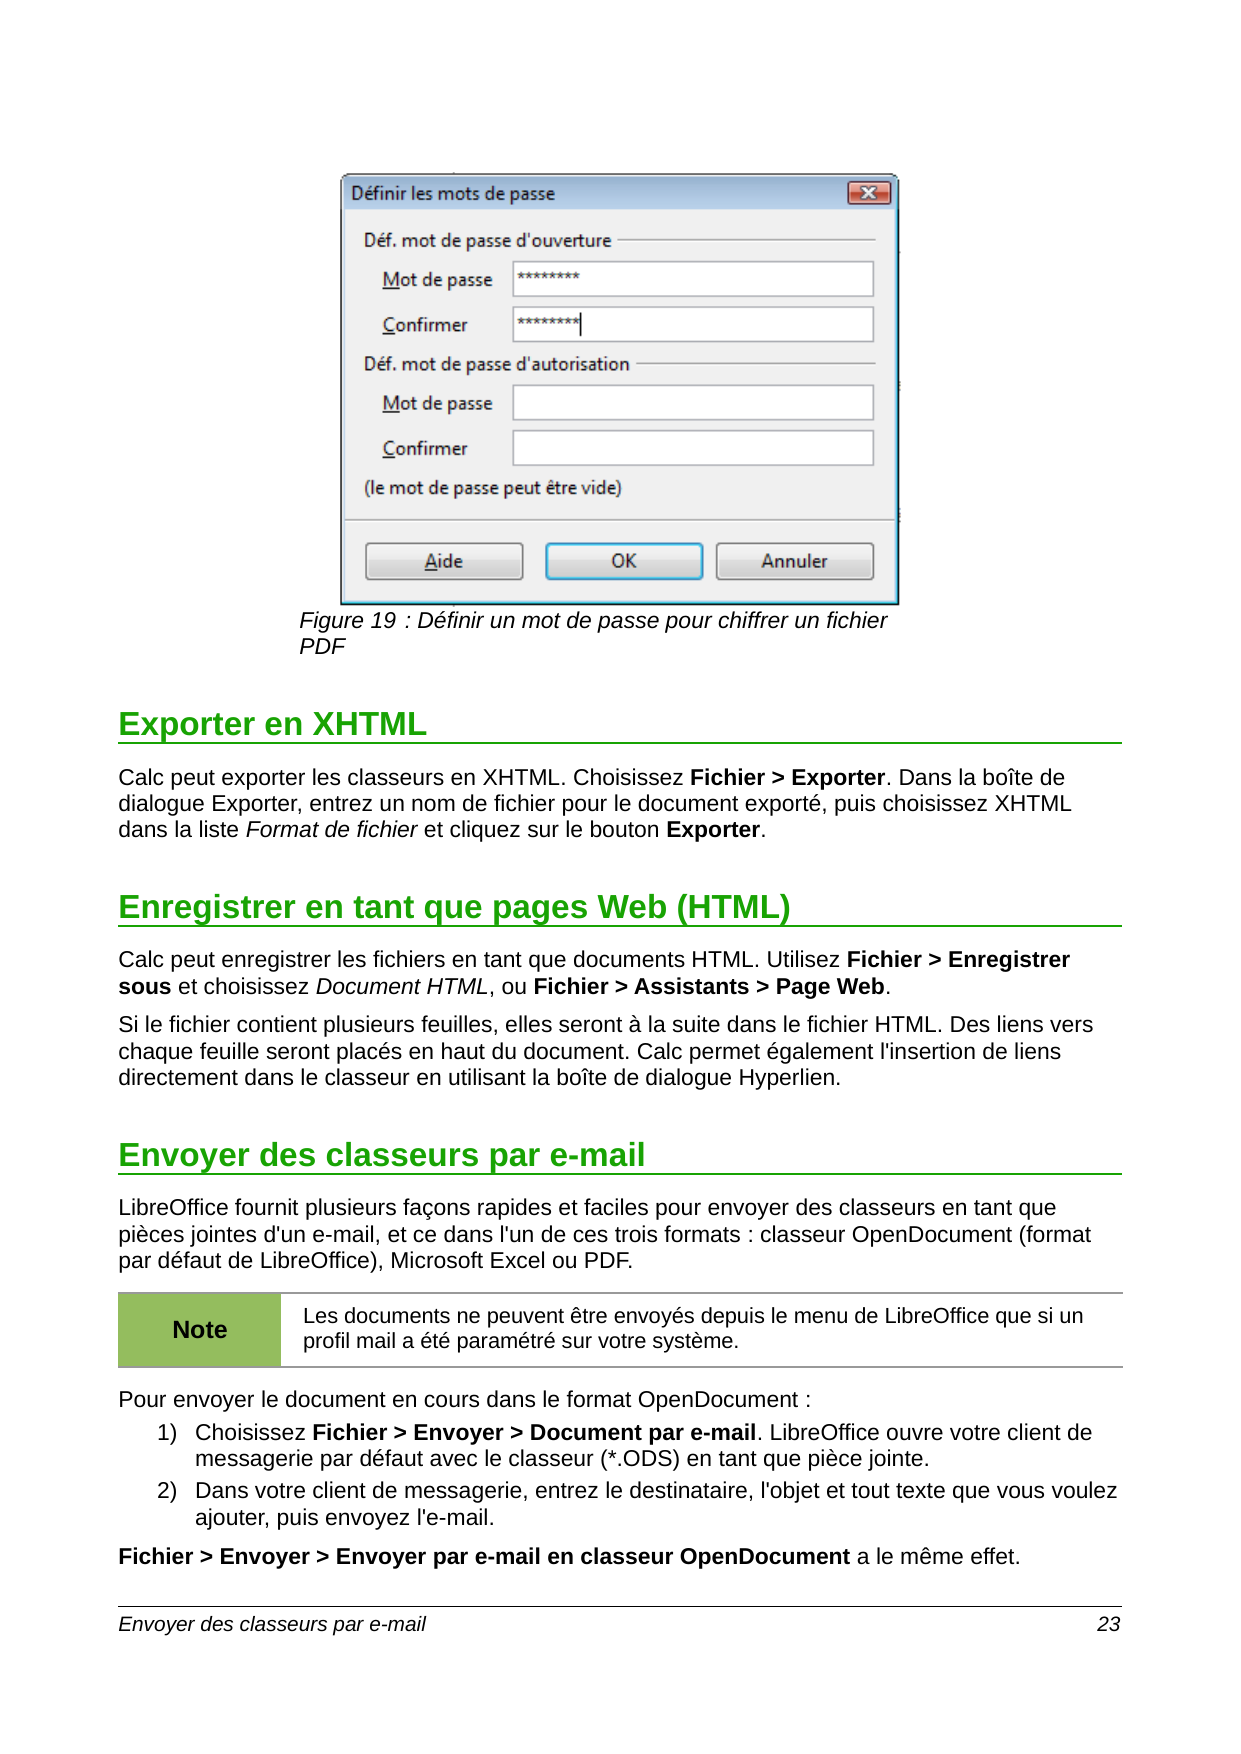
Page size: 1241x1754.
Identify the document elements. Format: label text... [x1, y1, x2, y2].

list Pour envoyer le document en cours dans le format OpenDocument : [118, 1386, 1122, 1412]
picture [339, 172, 901, 607]
subtitle Enregistrer en tant que pages Web (HTML) [118, 887, 1122, 925]
text Figure 19 : Définir un mot de passe pour chiffrer un fichier PDF [299, 172, 941, 660]
text Fichier > Envoyer > Envoyer par e-mail en classeur OpenDocument a le même effet. [118, 1543, 1122, 1569]
text Calc peut exporter les classeurs en XHTML. Choisissez Fichier > Exporter. Dans la boîte de dialogue Exporter, entrez un nom de fichier pour le document exporté, puis choisissez XHTML dans la liste Format de fichier et cliquez sur le bouton Exporter. [118, 763, 1122, 842]
table_header Note [118, 1294, 281, 1366]
subtitle Exporter en XHTML [118, 704, 1122, 742]
list Choisissez Fichier > Envoyer > Document par e-mail. LibreOffice ouvre votre client de messagerie par défaut avec le classeur (*.ODS) en tant que pièce jointe. [177, 1418, 1122, 1471]
text LibreOffice fournit plusieurs façons rapides et faciles pour envoyer des classeurs en tant que pièces jointes d'un e-mail, et ce dans l'un de ces trois formats : classeur OpenDocument (format par défaut de LibreOffice), Microsoft Excel ou PDF. [118, 1194, 1122, 1273]
subtitle Envoyer des classeurs par e-mail [118, 1135, 1122, 1173]
list Dans votre client de messagerie, entrez le destinataire, l'objet et tout texte que vous voulez ajouter, puis envoyez l'e-mail. [177, 1477, 1122, 1530]
table_header Les documents ne peuvent être envoyés depuis le menu de LibreOffice que si un profil mail a été paramétré sur votre système. [281, 1294, 1122, 1366]
text Si le fichier contient plusieurs feuilles, elles seront à la suite dans le fichier HTML. Des liens vers chaque feuille seront placés en haut du document. Calc permet également l'insertion de liens directement dans le classeur en utilisant la boîte de dialogue Hyperlien. [118, 1011, 1122, 1091]
text Calc peut enregistrer les fichiers en tant que documents HTML. Utilisez Fichier > Enregistrer sous et choisissez Document HTML, ou Fichier > Assistants > Page Web. [118, 946, 1122, 999]
